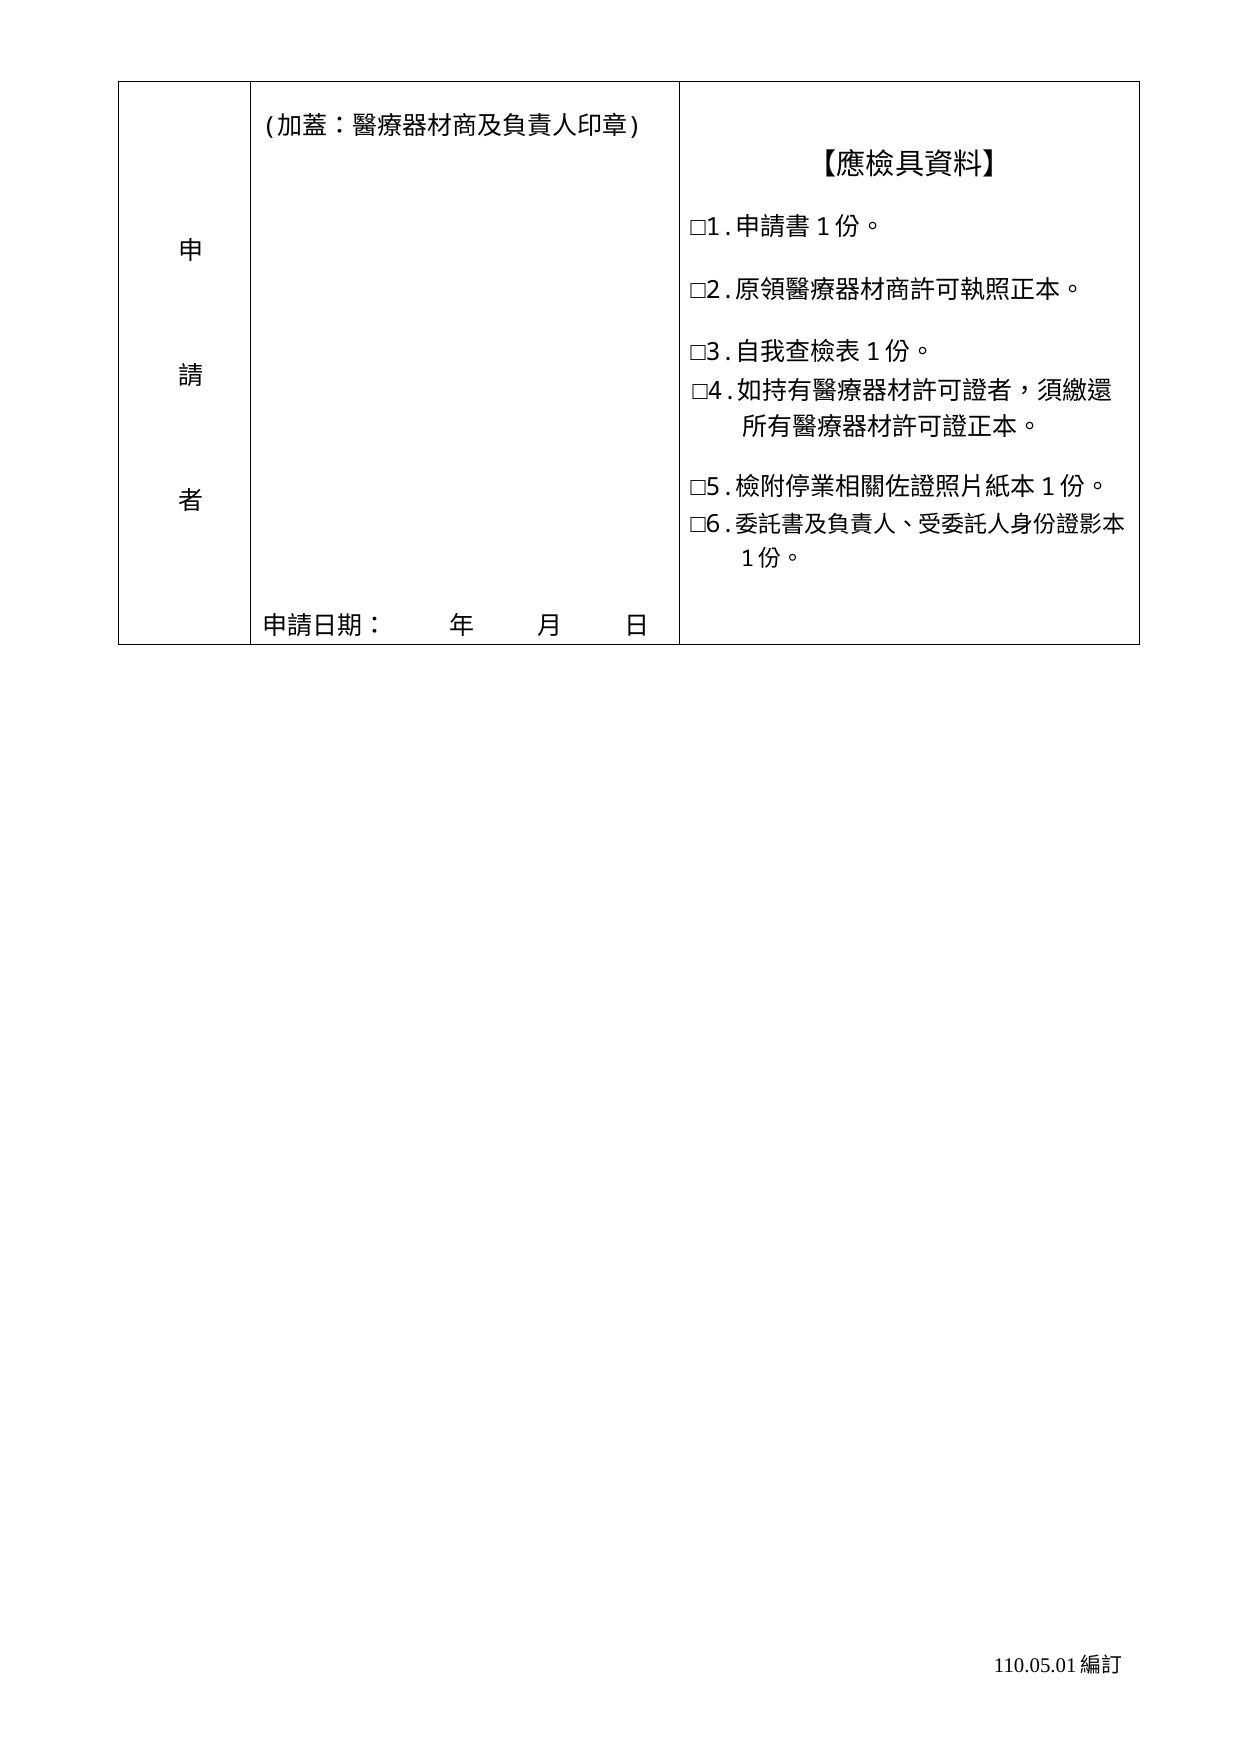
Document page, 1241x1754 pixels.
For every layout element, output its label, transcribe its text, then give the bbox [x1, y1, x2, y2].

table_cell 【應檢具資料】 □1.申請書1份。 □2.原領醫療器材商許可執照正本。 □3.自我查檢表1份。 □4.如持有醫療器材許可證者，須繳還所有醫療器材許可證正本。 □5.檢附停業相關佐證照片紙本1份。 □6.委託書及負責人、受委託人身份證影本1份。 [680, 82, 1139, 644]
table_cell (加蓋：醫療器材商及負責人印章) 申請日期： 年 月 日 [251, 82, 679, 644]
table_cell 申 請 者 [119, 82, 250, 644]
